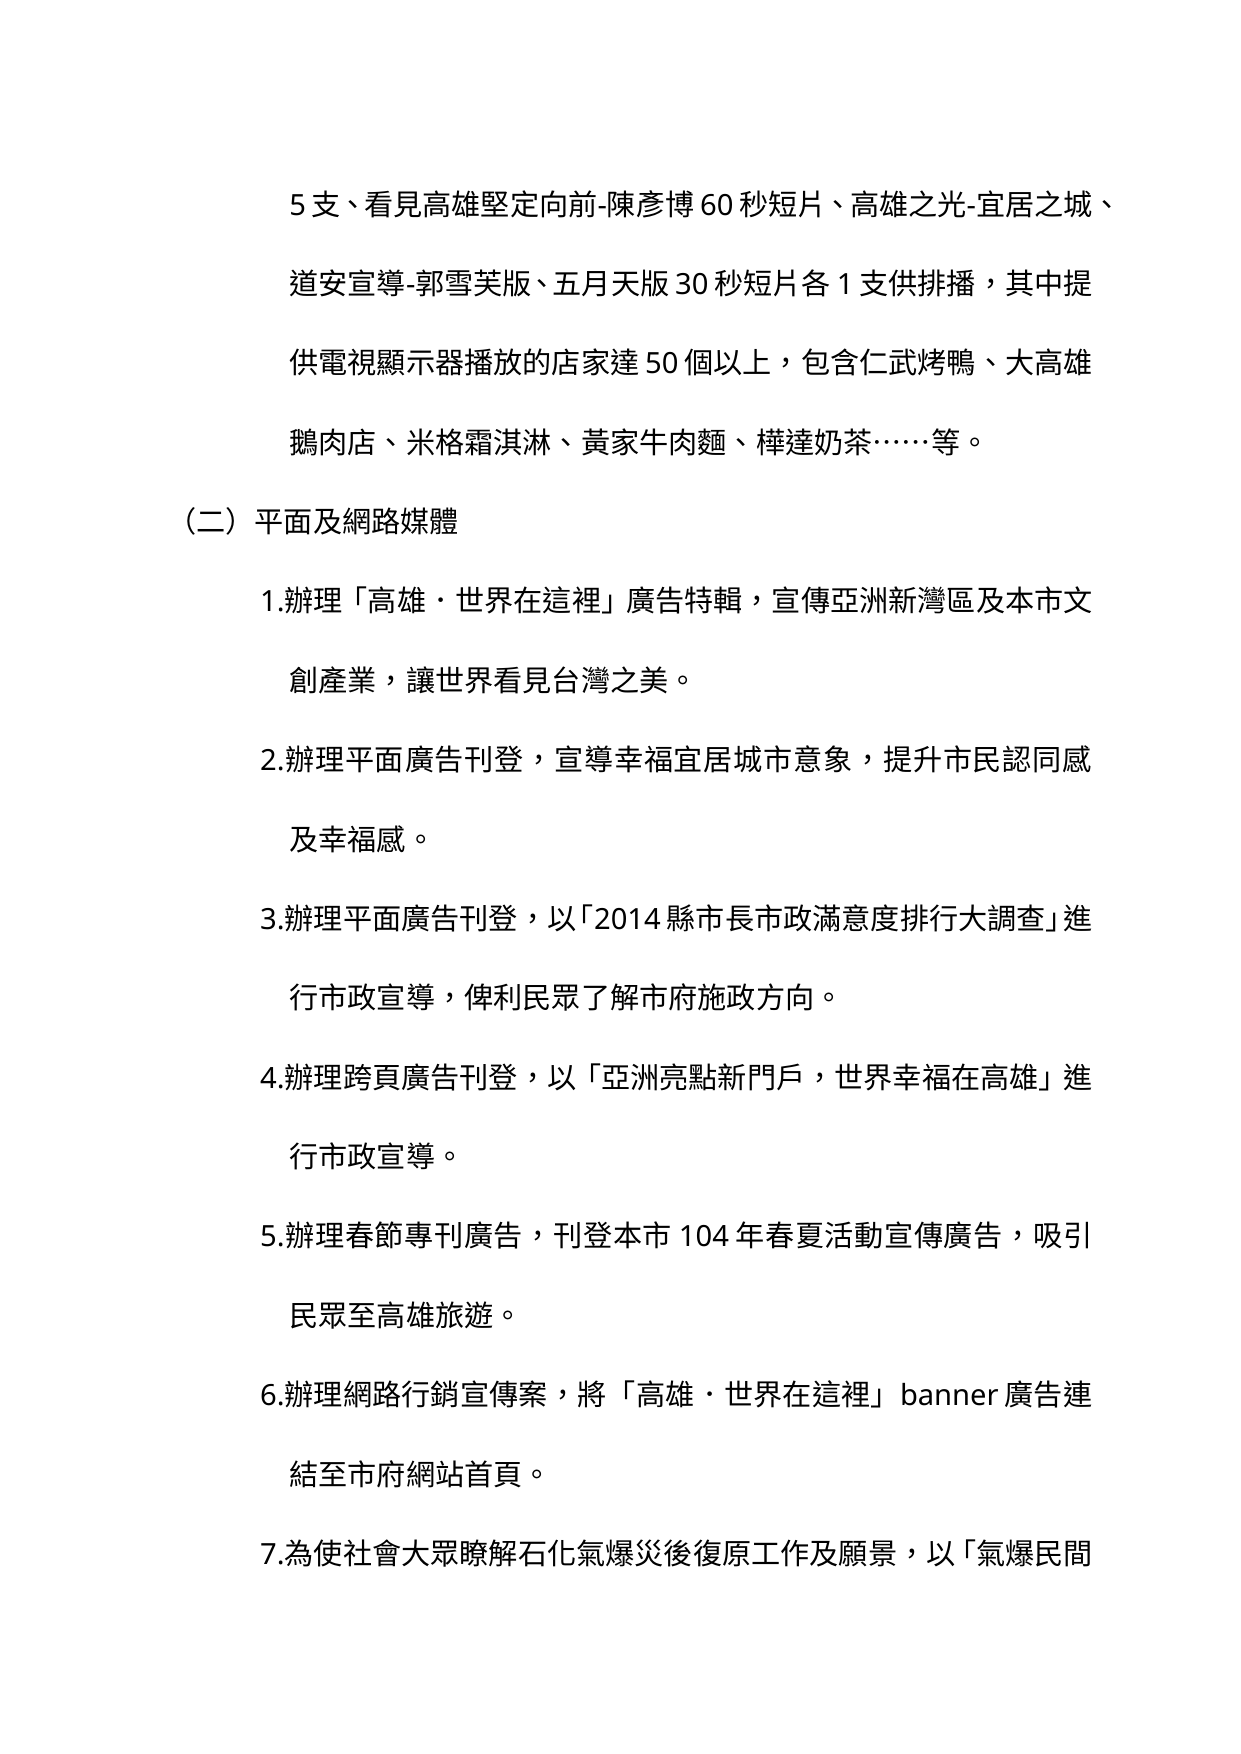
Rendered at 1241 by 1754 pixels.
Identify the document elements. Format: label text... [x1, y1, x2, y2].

text 5.辦理春節專刊廣告，刊登本市104年春夏活動宣傳廣告，吸引民眾至高雄旅遊。 [260, 1194, 1092, 1353]
text （二）平面及網路媒體 [148, 480, 1092, 559]
text 8.辦理高雄城市熱點專案，由知名餐飲店提供電視顯示器，作為本市播放行銷影片及訊息使用，本局提供高雄不思議60秒短片5支、看見高雄堅定向前-陳彥博60秒短片、高雄之光-宜居之城、道安宣導-郭雪芙版、五月天版30秒短片各1支供排播，其中提供電視顯示器播放的店家達50個以上，包含仁武烤鴨、大高雄鵝肉店、米格霜淇淋、黃家牛肉麵、樺達奶茶……等。 [260, 163, 1092, 480]
text 7.為使社會大眾瞭解石化氣爆災後復原工作及願景，以「氣爆民間 [260, 1512, 1092, 1591]
text 4.辦理跨頁廣告刊登，以「亞洲亮點新門戶，世界幸福在高雄」進行市政宣導。 [260, 1036, 1092, 1194]
text 6.辦理網路行銷宣傳案，將「高雄．世界在這裡」banner廣告連結至市府網站首頁。 [260, 1353, 1092, 1512]
text 3.辦理平面廣告刊登，以「2014縣市長市政滿意度排行大調查」進行市政宣導，俾利民眾了解市府施政方向。 [260, 877, 1092, 1036]
text 1.辦理「高雄．世界在這裡」廣告特輯，宣傳亞洲新灣區及本市文創產業，讓世界看見台灣之美。 [260, 559, 1092, 718]
text 2.辦理平面廣告刊登，宣導幸福宜居城市意象，提升市民認同感及幸福感。 [260, 718, 1092, 877]
